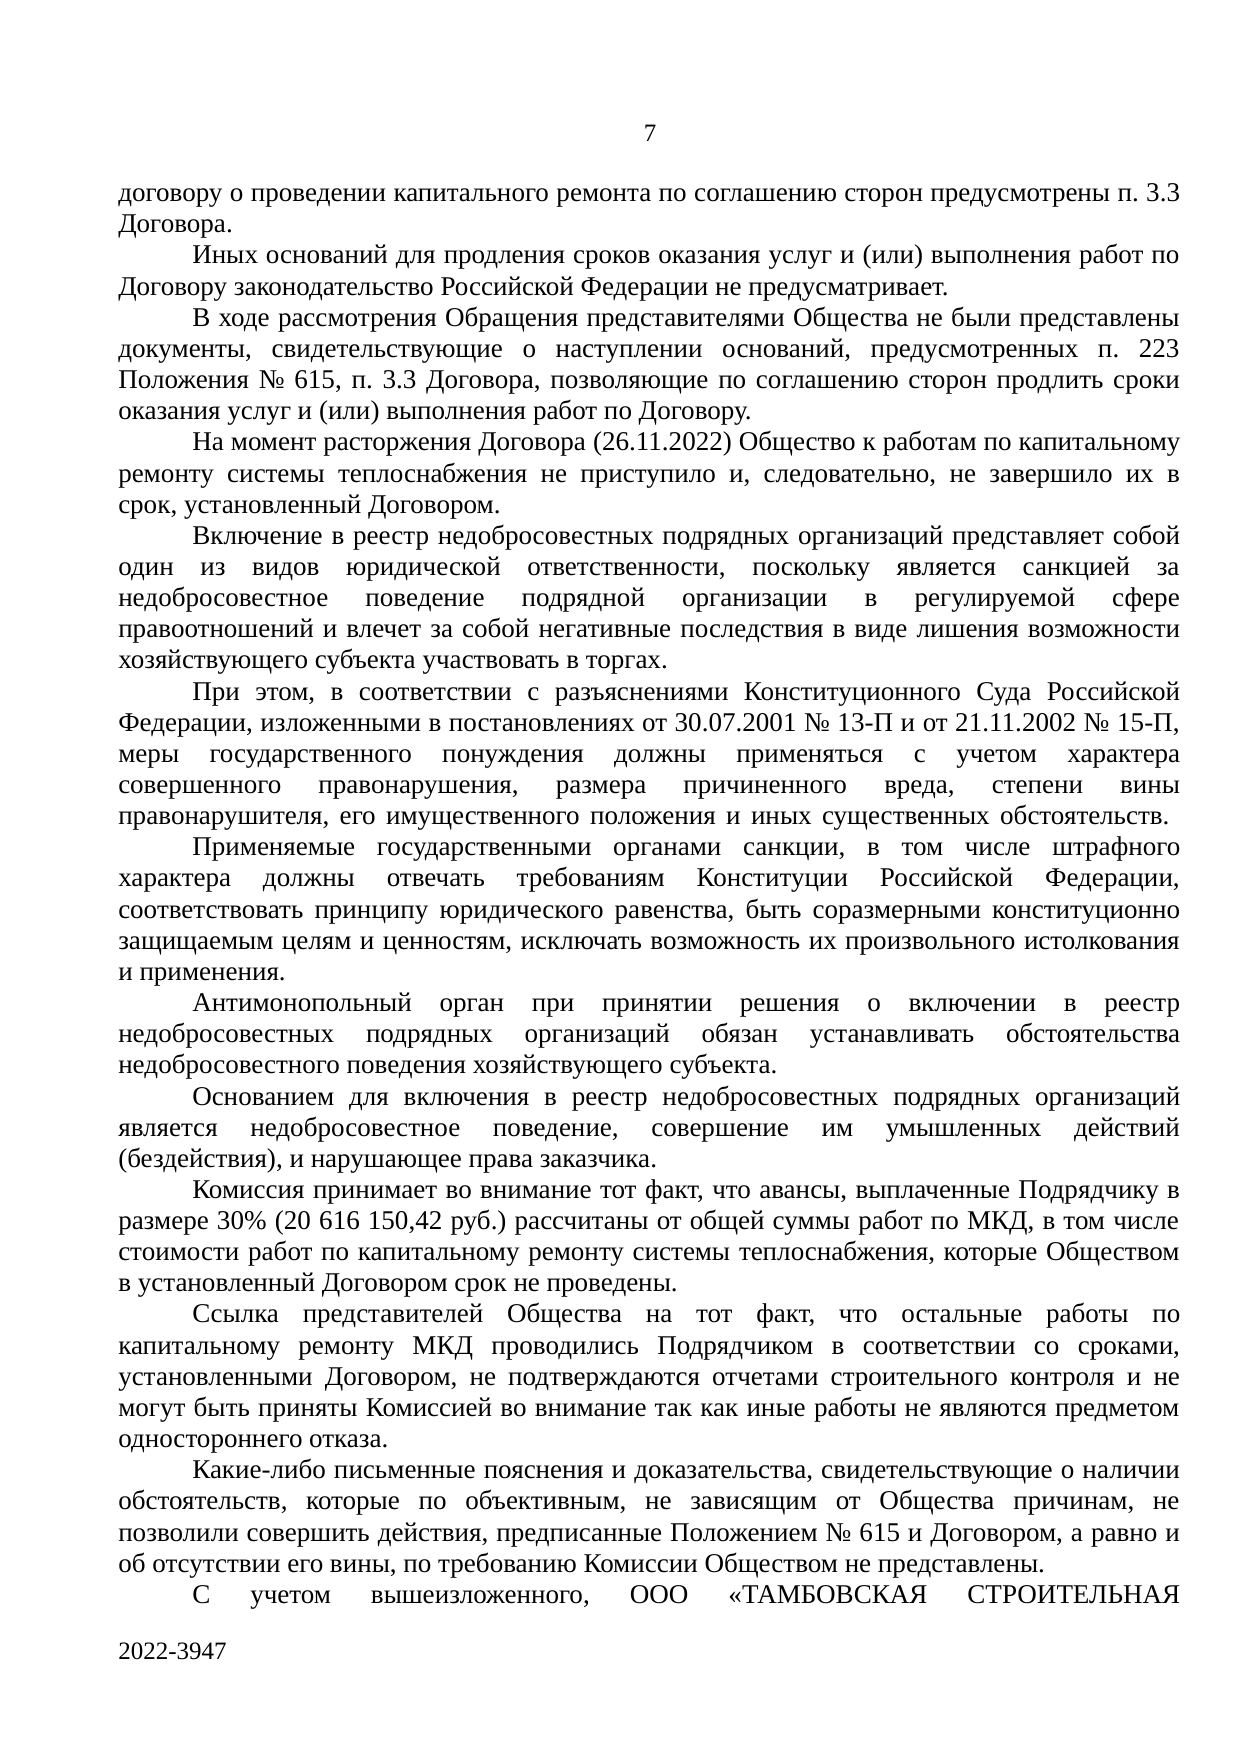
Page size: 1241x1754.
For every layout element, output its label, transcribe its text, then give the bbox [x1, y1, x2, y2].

text С учетом вышеизложенного, ООО «ТАМБОВСКАЯ СТРОИТЕЛЬНАЯ [118, 1578, 1181, 1609]
text Ссылка представителей Общества на тот факт, что остальные работы по капитальному ремонту МКД проводились Подрядчиком в соответствии со сроками, установленными Договором, не подтверждаются отчетами строительного контроля и не могут быть приняты Комиссией во внимание так как иные работы не являются предметом одностороннего отказа. [118, 1298, 1181, 1453]
text Комиссия принимает во внимание тот факт, что авансы, выплаченные Подрядчику в размере 30% (20 616 150,42 руб.) рассчитаны от общей суммы работ по МКД, в том числе стоимости работ по капитальному ремонту системы теплоснабжения, которые Обществом в установленный Договором срок не проведены. [118, 1173, 1181, 1298]
text Включение в реестр недобросовестных подрядных организаций представляет собой один из видов юридической ответственности, поскольку является санкцией за недобросовестное поведение подрядной организации в регулируемой сфере правоотношений и влечет за собой негативные последствия в виде лишения возможности хозяйствующего субъекта участвовать в торгах. [118, 519, 1181, 675]
text договору о проведении капитального ремонта по соглашению сторон предусмотрены п. 3.3 Договора. [118, 176, 1181, 239]
text На момент расторжения Договора (26.11.2022) Общество к работам по капитальному ремонту системы теплоснабжения не приступило и, следовательно, не завершило их в срок, установленный Договором. [118, 426, 1181, 519]
text Антимонопольный орган при принятии решения о включении в реестр недобросовестных подрядных организаций обязан устанавливать обстоятельства недобросовестного поведения хозяйствующего субъекта. [118, 986, 1181, 1079]
text При этом, в соответствии с разъяснениями Конституционного Суда Российской Федерации, изложенными в постановлениях от 30.07.2001 № 13-П и от 21.11.2002 № 15-П, меры государственного понуждения должны применяться с учетом характера совершенного правонарушения, размера причиненного вреда, степени вины правонарушителя, его имущественного положения и иных существенных обстоятельств. Применяемые государственными органами санкции, в том числе штрафного характера должны отвечать требованиям Конституции Российской Федерации, соответствовать принципу юридического равенства, быть соразмерными конституционно защищаемым целям и ценностям, исключать возможность их произвольного истолкования и применения. [118, 675, 1181, 986]
text В ходе рассмотрения Обращения представителями Общества не были представлены документы, свидетельствующие о наступлении оснований, предусмотренных п. 223 Положения № 615, п. 3.3 Договора, позволяющие по соглашению сторон продлить сроки оказания услуг и (или) выполнения работ по Договору. [118, 301, 1181, 426]
text Какие-либо письменные пояснения и доказательства, свидетельствующие о наличии обстоятельств, которые по объективным, не зависящим от Общества причинам, не позволили совершить действия, предписанные Положением № 615 и Договором, а равно и об отсутствии его вины, по требованию Комиссии Обществом не представлены. [118, 1453, 1181, 1578]
text Иных оснований для продления сроков оказания услуг и (или) выполнения работ по Договору законодательство Российской Федерации не предусматривает. [118, 239, 1181, 301]
text Основанием для включения в реестр недобросовестных подрядных организаций является недобросовестное поведение, совершение им умышленных действий (бездействия), и нарушающее права заказчика. [118, 1079, 1181, 1173]
